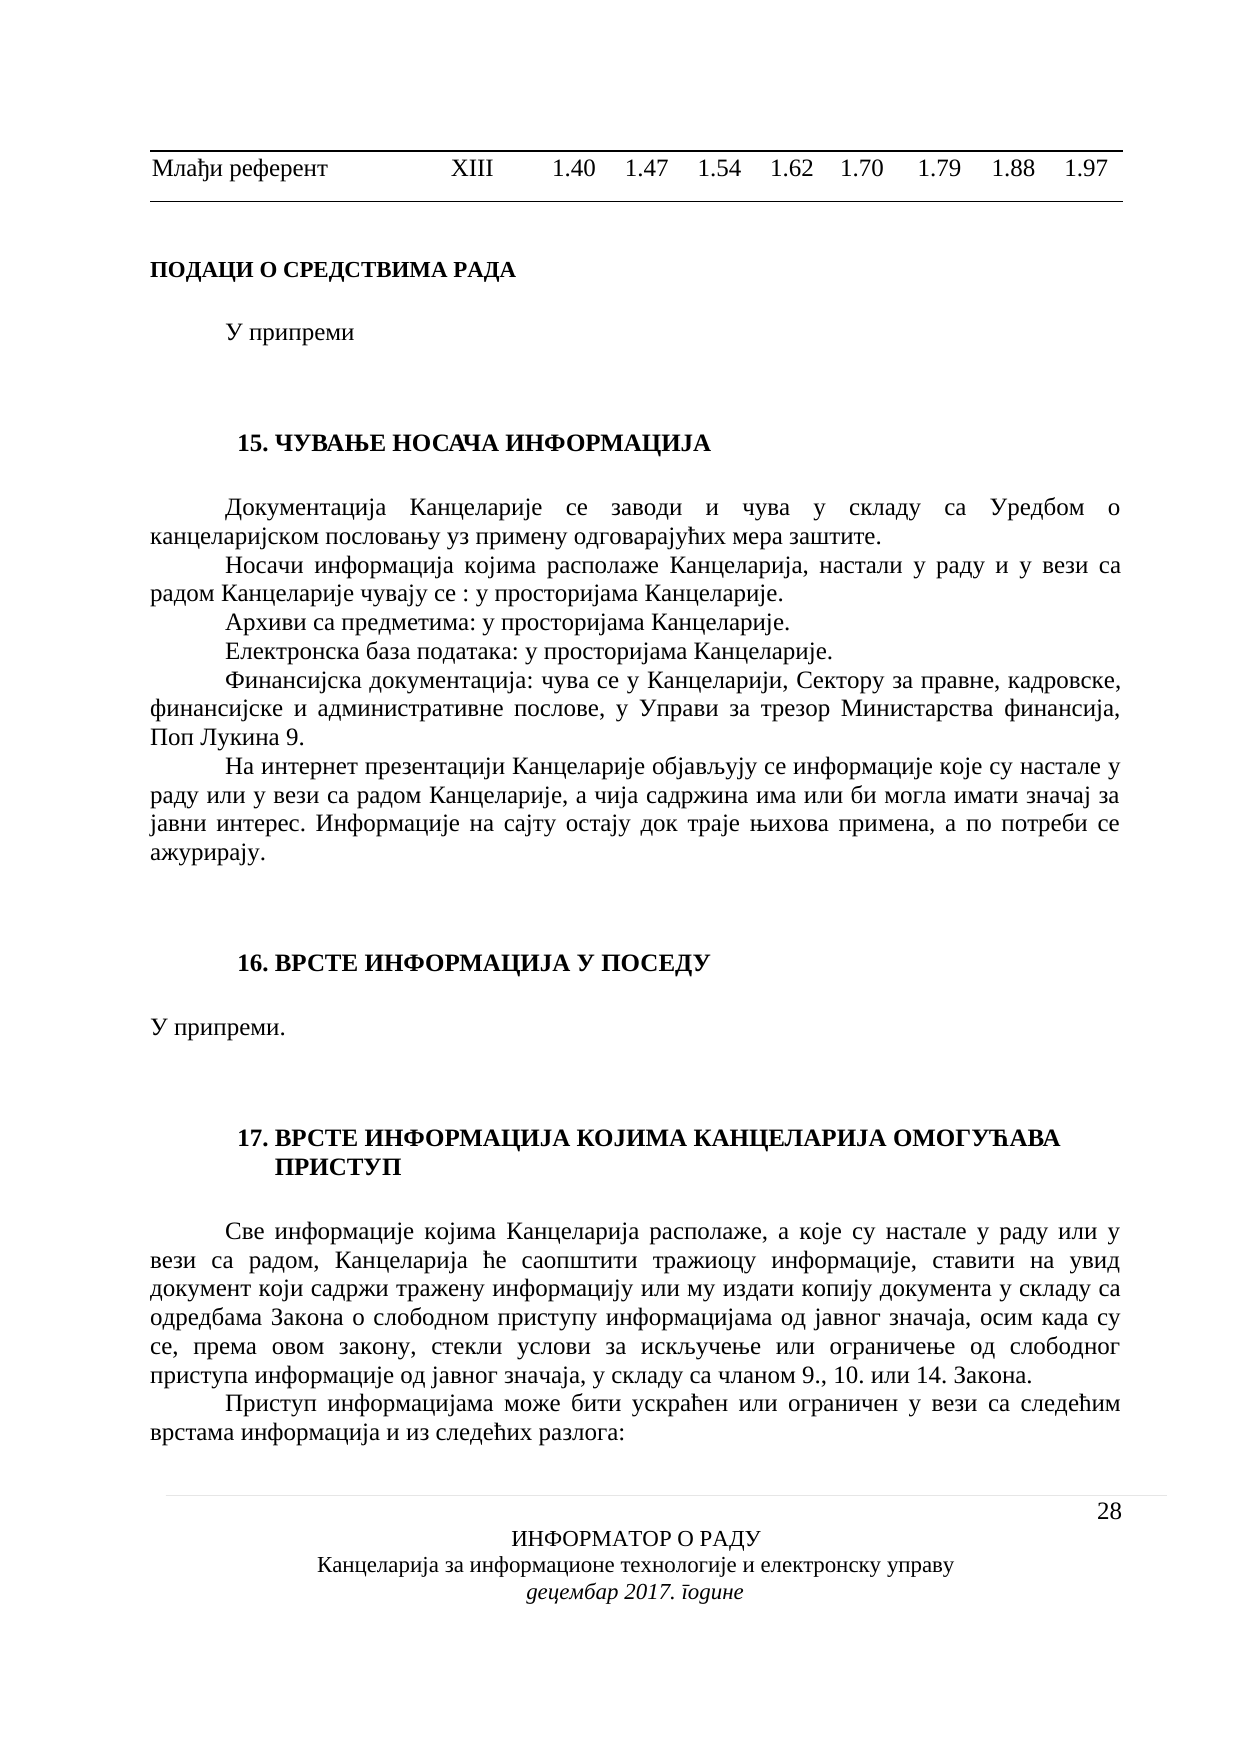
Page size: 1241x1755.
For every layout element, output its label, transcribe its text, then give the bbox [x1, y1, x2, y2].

text У припреми. [150, 1012, 1122, 1041]
text Носачи информација којима располаже Канцеларија, настали у раду и у вези са радом Канцеларије чувају се : у просторијама Канцеларије. [150, 550, 1122, 607]
table_cell 1.40 [550, 152, 623, 201]
table_cell 1.47 [623, 152, 696, 201]
table_cell 1.54 [696, 152, 768, 201]
text Приступ информацијама може бити ускраћен или ограничен у вези са следећим врстама информација и из следећих разлога: [150, 1388, 1122, 1446]
text Документација Канцеларије се заводи и чува у складу са Уредбом о канцеларијском пословању уз примену одговарајућих мера заштите. [150, 492, 1122, 550]
subtitle ПОДАЦИ О СРЕДСТВИМА РАДА [150, 256, 1122, 282]
table_cell 1.97 [1063, 152, 1123, 201]
table_cell XIII [449, 152, 550, 201]
text Архиви са предметима: у просторијама Канцеларије. [150, 607, 1122, 636]
subtitle ВРСТЕ ИНФОРМАЦИЈА У ПОСЕДУ [237, 948, 1122, 977]
subtitle ВРСТЕ ИНФОРМАЦИЈА КОЈИМА КАНЦЕЛАРИЈА ОМОГУЋАВА ПРИСТУП [237, 1123, 1122, 1181]
table_cell 1.70 [838, 152, 916, 201]
text У припреми [150, 317, 1122, 346]
text Све информације којима Канцеларија располаже, а које су настале у раду или у вези са радом, Канцеларија ће саопштити тражиоцу информације, ставити на увид документ који садржи тражену информацију или му издати копију документа у складу са одредбама Закона о слободном приступу информацијама од јавног значаја, осим када су се, према овом закону, стекли услови за искључење или ограничење од слободног приступа информације од јавног значаја, у складу са чланом 9., 10. или 14. Закона. [150, 1216, 1122, 1388]
table_cell 1.88 [990, 152, 1063, 201]
table_cell 1.62 [769, 152, 838, 201]
subtitle ЧУВАЊЕ НОСАЧА ИНФОРМАЦИЈА [237, 428, 1122, 457]
text Електронска база података: у просторијама Канцеларије. [150, 636, 1122, 665]
table_cell 1.79 [916, 152, 990, 201]
text Финансијска документација: чува се у Канцеларији, Сектору за правне, кадровске, финансијске и административне послове, у Управи за трезор Министарства финансија, Поп Лукина 9. [150, 665, 1122, 751]
table_cell Млађи референт [150, 152, 449, 201]
text На интернет презентацији Канцеларије објављују се информације које су настале у раду или у вези са радом Канцеларије, а чија садржина има или би могла имати значај за јавни интерес. Информације на сајту остају док траје њихова примена, а по потреби се ажурирају. [150, 751, 1122, 866]
